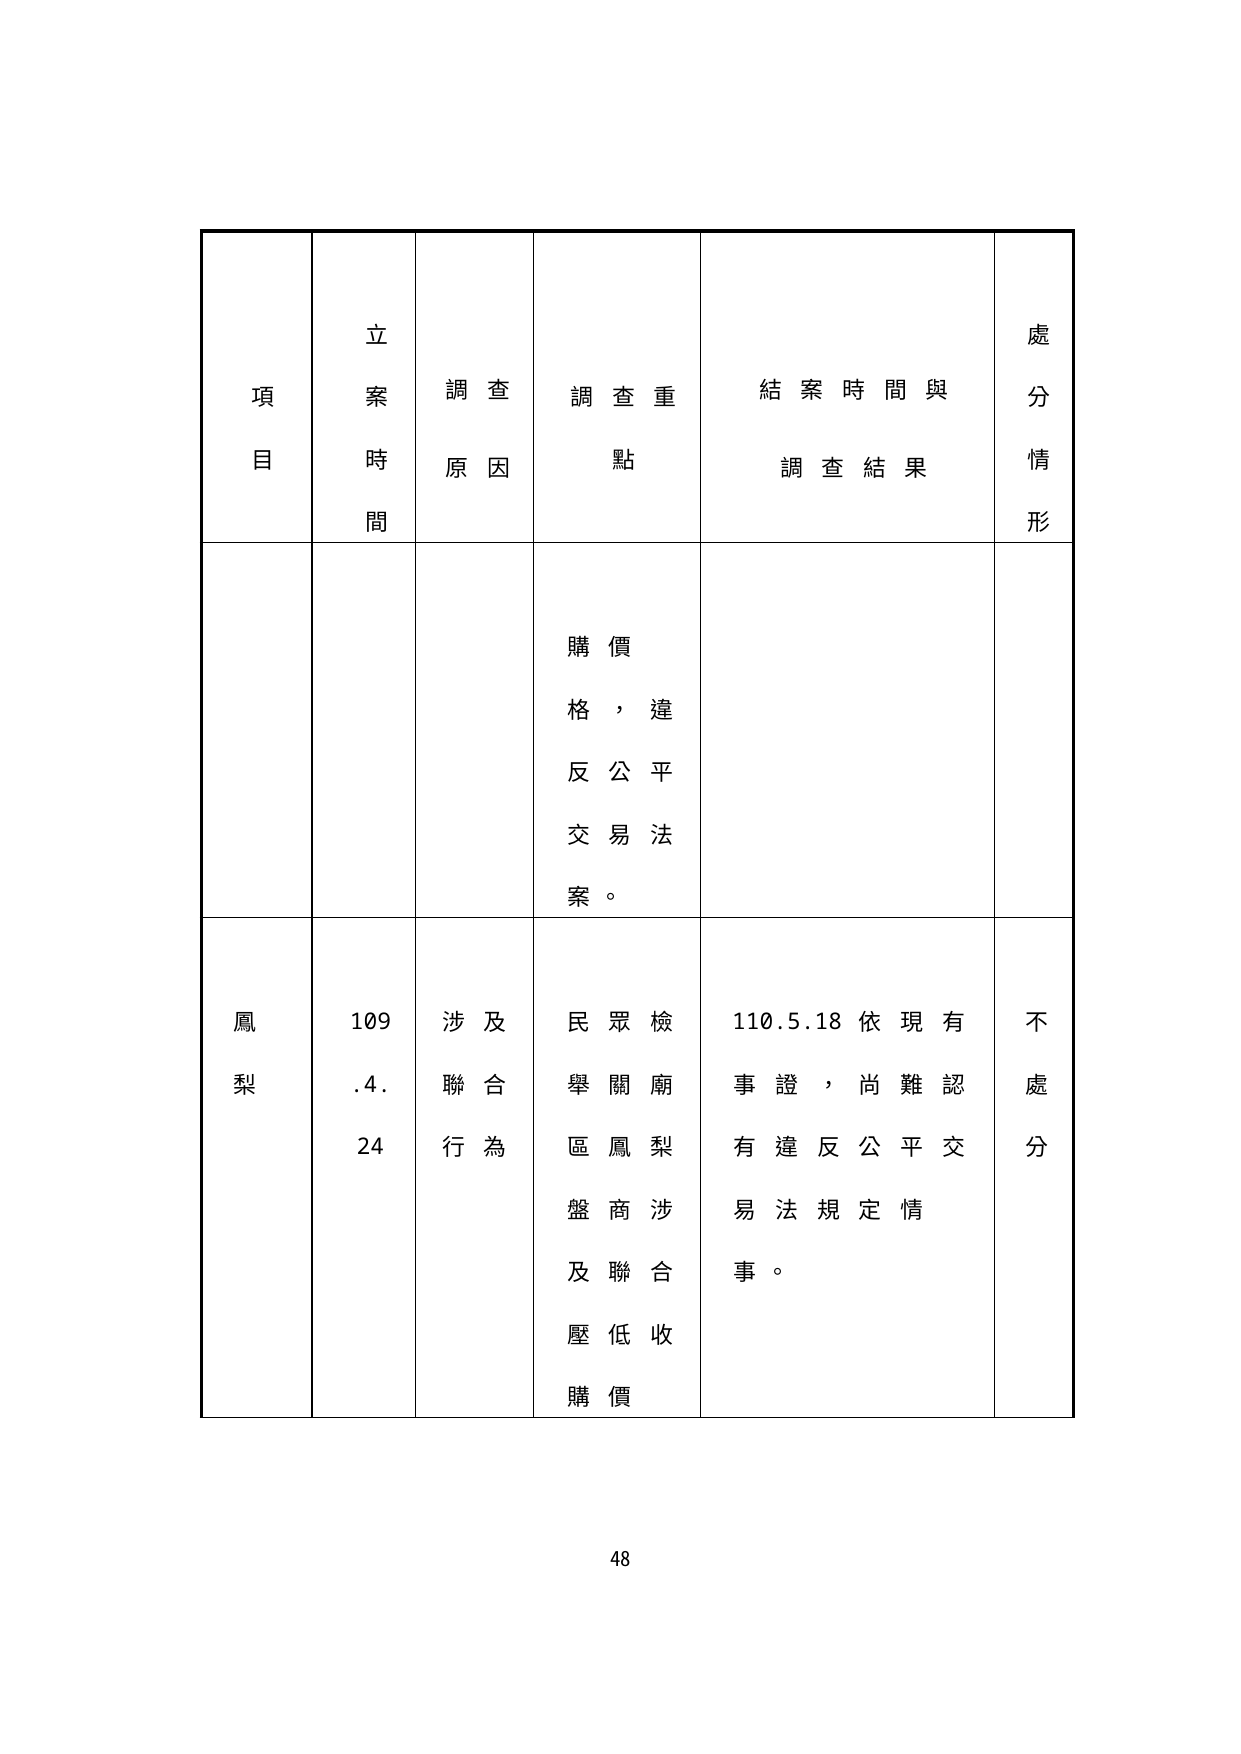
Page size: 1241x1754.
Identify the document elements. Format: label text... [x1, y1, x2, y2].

table_header 處分 情形 [995, 233, 1072, 542]
table_header 項目 [203, 233, 311, 542]
table_cell [701, 543, 994, 917]
table_cell 涉及聯合行為 [416, 918, 533, 1417]
table_cell 購價格，違反公平交易法案。 [534, 543, 700, 917]
table_header 調查重點 [534, 233, 700, 542]
table_header 調查 原因 [416, 233, 533, 542]
table_cell 民眾檢舉關廟區鳳梨盤商涉及聯合壓低收購價 [534, 918, 700, 1417]
table_cell 不處分 [995, 918, 1072, 1417]
table_cell [416, 543, 533, 917]
table_cell 109.4.24 [313, 918, 415, 1417]
table_cell [203, 543, 311, 917]
table_header 結案時間與 調查結果 [701, 233, 994, 542]
table_cell [313, 543, 415, 917]
table_cell 110.5.18依現有事證，尚難認有違反公平交易法規定情事。 [701, 918, 994, 1417]
table_header 立案 時間 [313, 233, 415, 542]
table_cell [995, 543, 1072, 917]
table_cell 鳳梨 [203, 918, 311, 1417]
